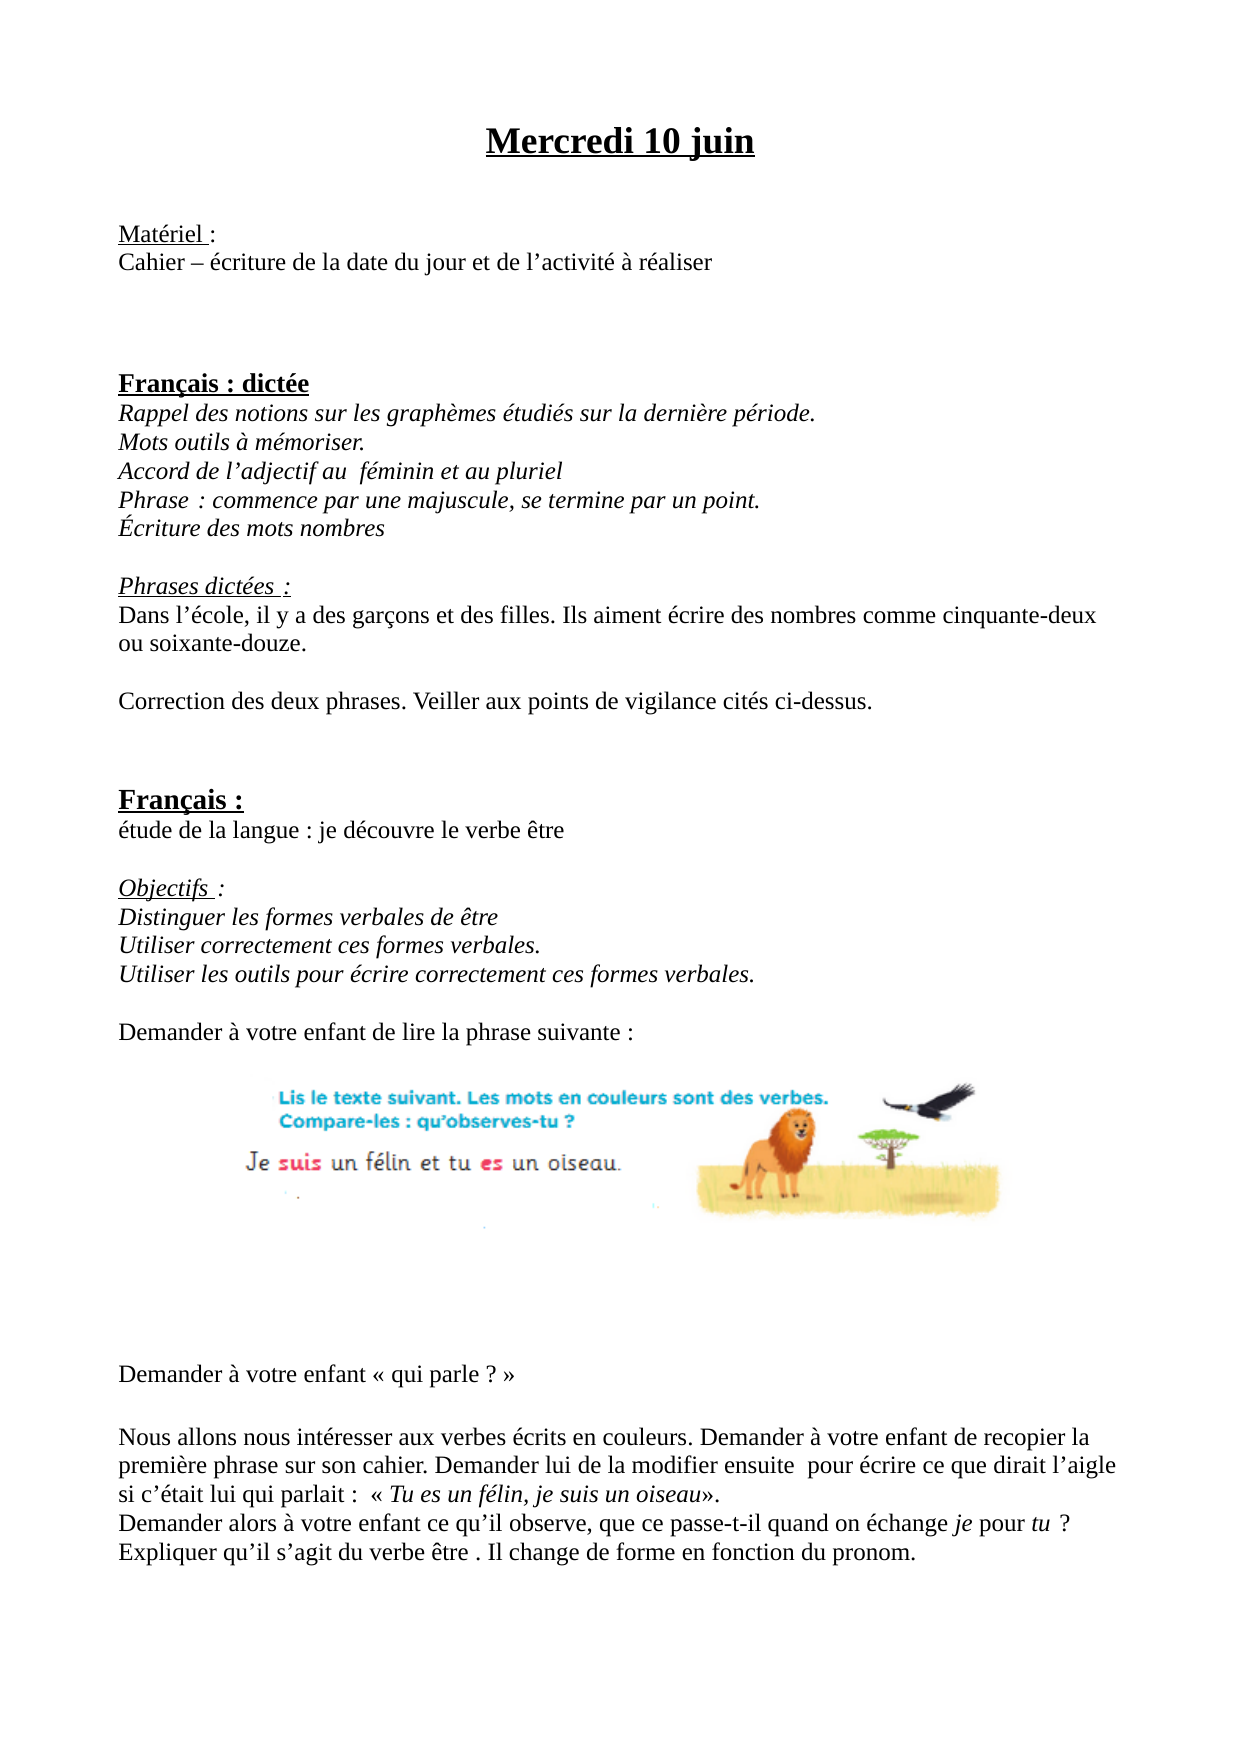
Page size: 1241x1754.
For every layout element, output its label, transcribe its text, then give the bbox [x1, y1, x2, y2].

text Utiliser correctement ces formes verbales. [118, 930, 1122, 959]
text étude de la langue : je découvre le verbe être [118, 815, 1122, 844]
text Phrases dictées : [118, 571, 1122, 600]
text Français : dictée [118, 367, 1122, 398]
text Demander à votre enfant « qui parle ? » [118, 1359, 1122, 1388]
text Expliquer qu’il s’agit du verbe être . Il change de forme en fonction du pronom. [118, 1537, 1122, 1566]
text Dans l’école, il y a des garçons et des filles. Ils aiment écrire des nombres comme cinquante-deux ou soixante-douze. [118, 600, 1122, 657]
text Distinguer les formes verbales de être [118, 902, 1122, 930]
text Mots outils à mémoriser. [118, 427, 1122, 456]
text Rappel des notions sur les graphèmes étudiés sur la dernière période. [118, 398, 1122, 427]
text Nous allons nous intéresser aux verbes écrits en couleurs. Demander à votre enfant de recopier la première phrase sur son cahier. Demander lui de la modifier ensuite pour écrire ce que dirait l’aigle si c’était lui qui parlait : « Tu es un félin, je suis un oiseau». [118, 1422, 1122, 1508]
text Objectifs : [118, 873, 1122, 902]
text Demander alors à votre enfant ce qu’il observe, que ce passe-t-il quand on échange je pour tu ? [118, 1508, 1122, 1537]
picture [221, 1074, 1019, 1235]
text Français : [118, 782, 1122, 815]
text Mercredi 10 juin [118, 118, 1122, 161]
text Matériel : [118, 219, 1122, 247]
text Cahier – écriture de la date du jour et de l’activité à réaliser [118, 247, 1122, 276]
text Utiliser les outils pour écrire correctement ces formes verbales. [118, 959, 1122, 988]
text Accord de l’adjectif au féminin et au pluriel [118, 456, 1122, 485]
text Écriture des mots nombres [118, 513, 1122, 542]
text Correction des deux phrases. Veiller aux points de vigilance cités ci-dessus. [118, 686, 1122, 715]
text Phrase : commence par une majuscule, se termine par un point. [118, 485, 1122, 513]
text Demander à votre enfant de lire la phrase suivante : [118, 1017, 1122, 1045]
